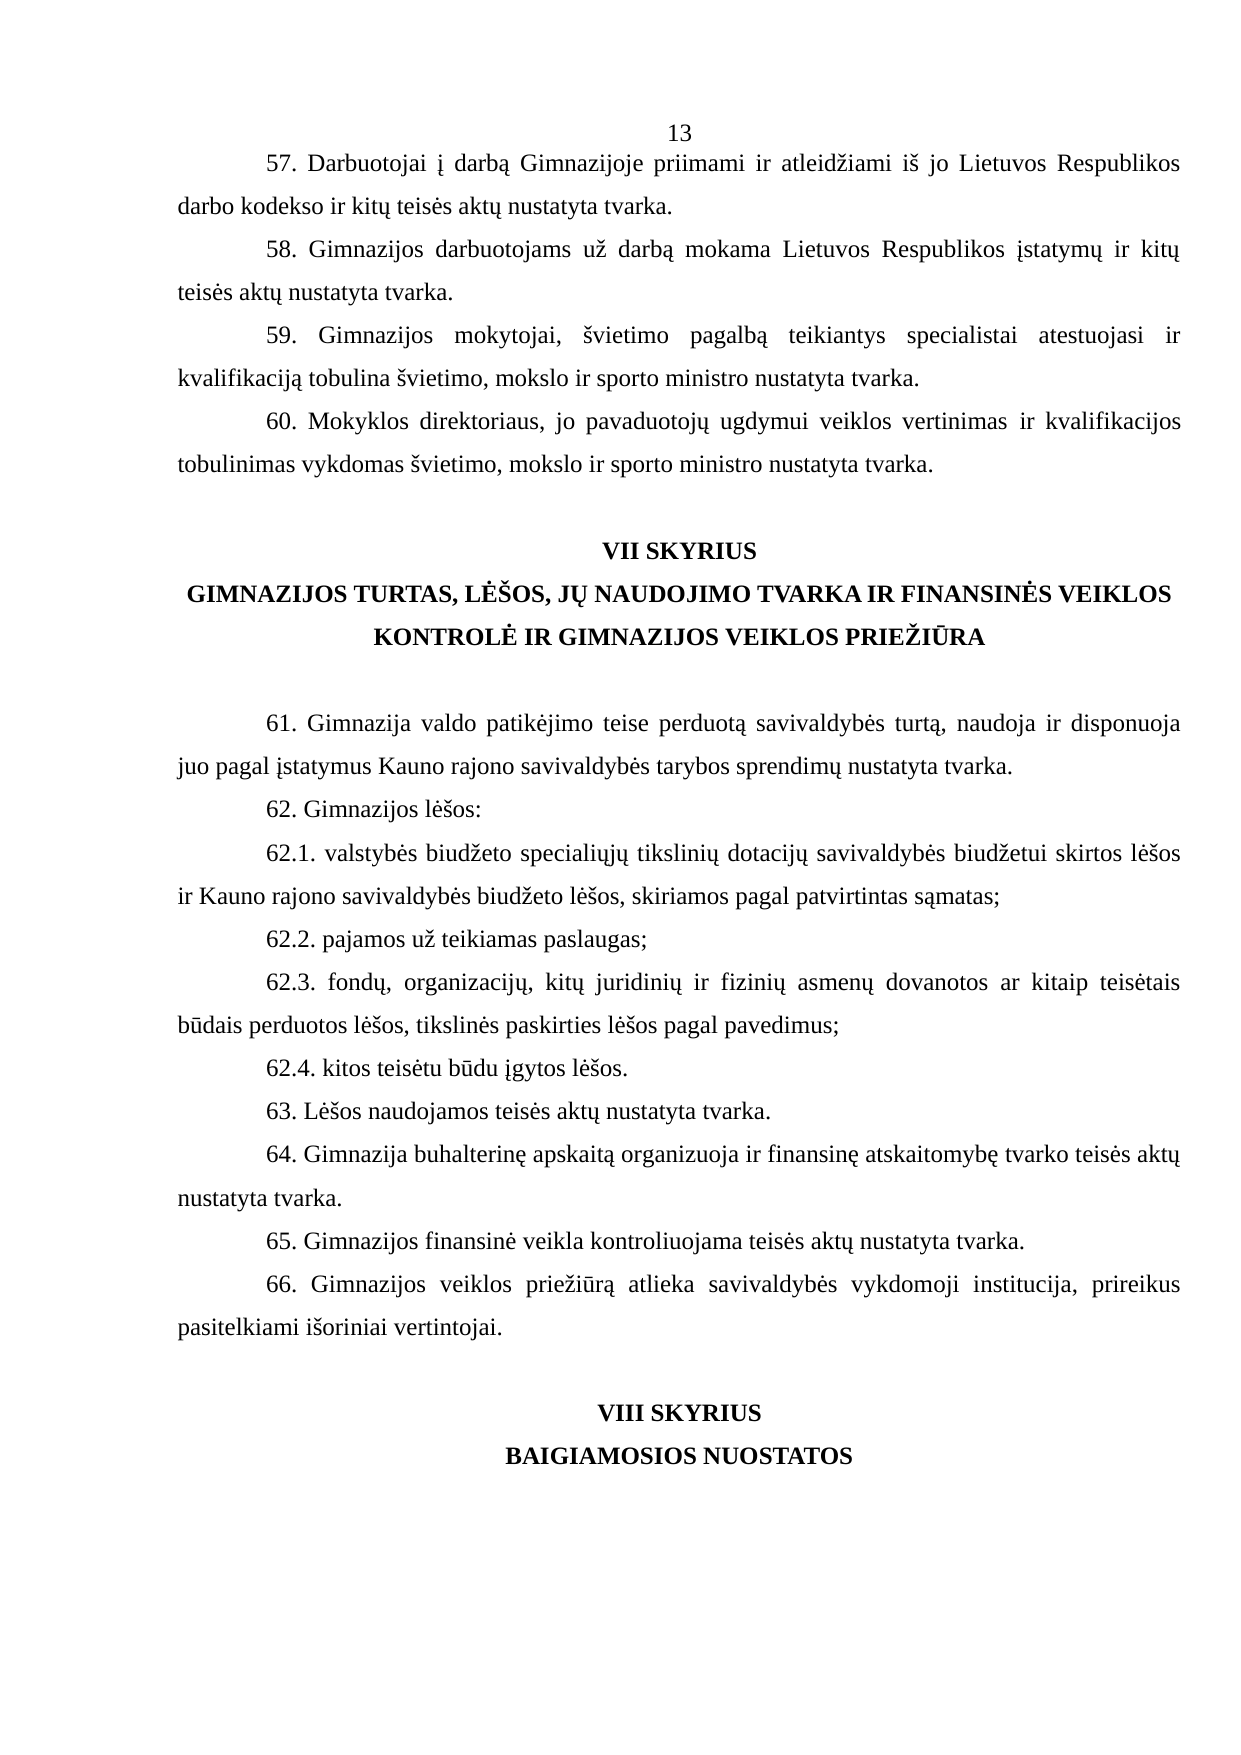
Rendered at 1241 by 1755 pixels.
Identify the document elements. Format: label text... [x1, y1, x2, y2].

text 62. Gimnazijos lėšos: [177, 794, 1181, 823]
text BAIGIAMOSIOS NUOSTATOS [177, 1441, 1181, 1470]
text 66. Gimnazijos veiklos priežiūrą atlieka savivaldybės vykdomoji institucija, prireikus pasitelkiami išoriniai vertintojai. [177, 1269, 1181, 1341]
text 58. Gimnazijos darbuotojams už darbą mokama Lietuvos Respublikos įstatymų ir kitų teisės aktų nustatyta tvarka. [177, 234, 1181, 306]
text 59. Gimnazijos mokytojai, švietimo pagalbą teikiantys specialistai atestuojasi ir kvalifikaciją tobulina švietimo, mokslo ir sporto ministro nustatyta tvarka. [177, 320, 1181, 392]
text 61. Gimnazija valdo patikėjimo teise perduotą savivaldybės turtą, naudoja ir disponuoja juo pagal įstatymus Kauno rajono savivaldybės tarybos sprendimų nustatyta tvarka. [177, 708, 1181, 780]
text 63. Lėšos naudojamos teisės aktų nustatyta tvarka. [177, 1096, 1181, 1125]
text 64. Gimnazija buhalterinę apskaitą organizuoja ir finansinę atskaitomybę tvarko teisės aktų nustatyta tvarka. [177, 1139, 1181, 1211]
text 62.3. fondų, organizacijų, kitų juridinių ir fizinių asmenų dovanotos ar kitaip teisėtais būdais perduotos lėšos, tikslinės paskirties lėšos pagal pavedimus; [177, 967, 1181, 1039]
text 60. Mokyklos direktoriaus, jo pavaduotojų ugdymui veiklos vertinimas ir kvalifikacijos tobulinimas vykdomas švietimo, mokslo ir sporto ministro nustatyta tvarka. [177, 406, 1181, 478]
text 57. Darbuotojai į darbą Gimnazijoje priimami ir atleidžiami iš jo Lietuvos Respublikos darbo kodekso ir kitų teisės aktų nustatyta tvarka. [177, 148, 1181, 219]
text 65. Gimnazijos finansinė veikla kontroliuojama teisės aktų nustatyta tvarka. [177, 1226, 1181, 1254]
text VII SKYRIUS [177, 536, 1181, 564]
text 62.2. pajamos už teikiamas paslaugas; [177, 924, 1181, 953]
text VIII SKYRIUS [177, 1398, 1181, 1427]
text 62.1. valstybės biudžeto specialiųjų tikslinių dotacijų savivaldybės biudžetui skirtos lėšos ir Kauno rajono savivaldybės biudžeto lėšos, skiriamos pagal patvirtintas sąmatas; [177, 838, 1181, 909]
text GIMNAZIJOS TURTAS, LĖŠOS, JŲ NAUDOJIMO TVARKA IR FINANSINĖS VEIKLOS KONTROLĖ IR GIMNAZIJOS VEIKLOS PRIEŽIŪRA [177, 579, 1181, 651]
text 62.4. kitos teisėtu būdu įgytos lėšos. [177, 1053, 1181, 1082]
